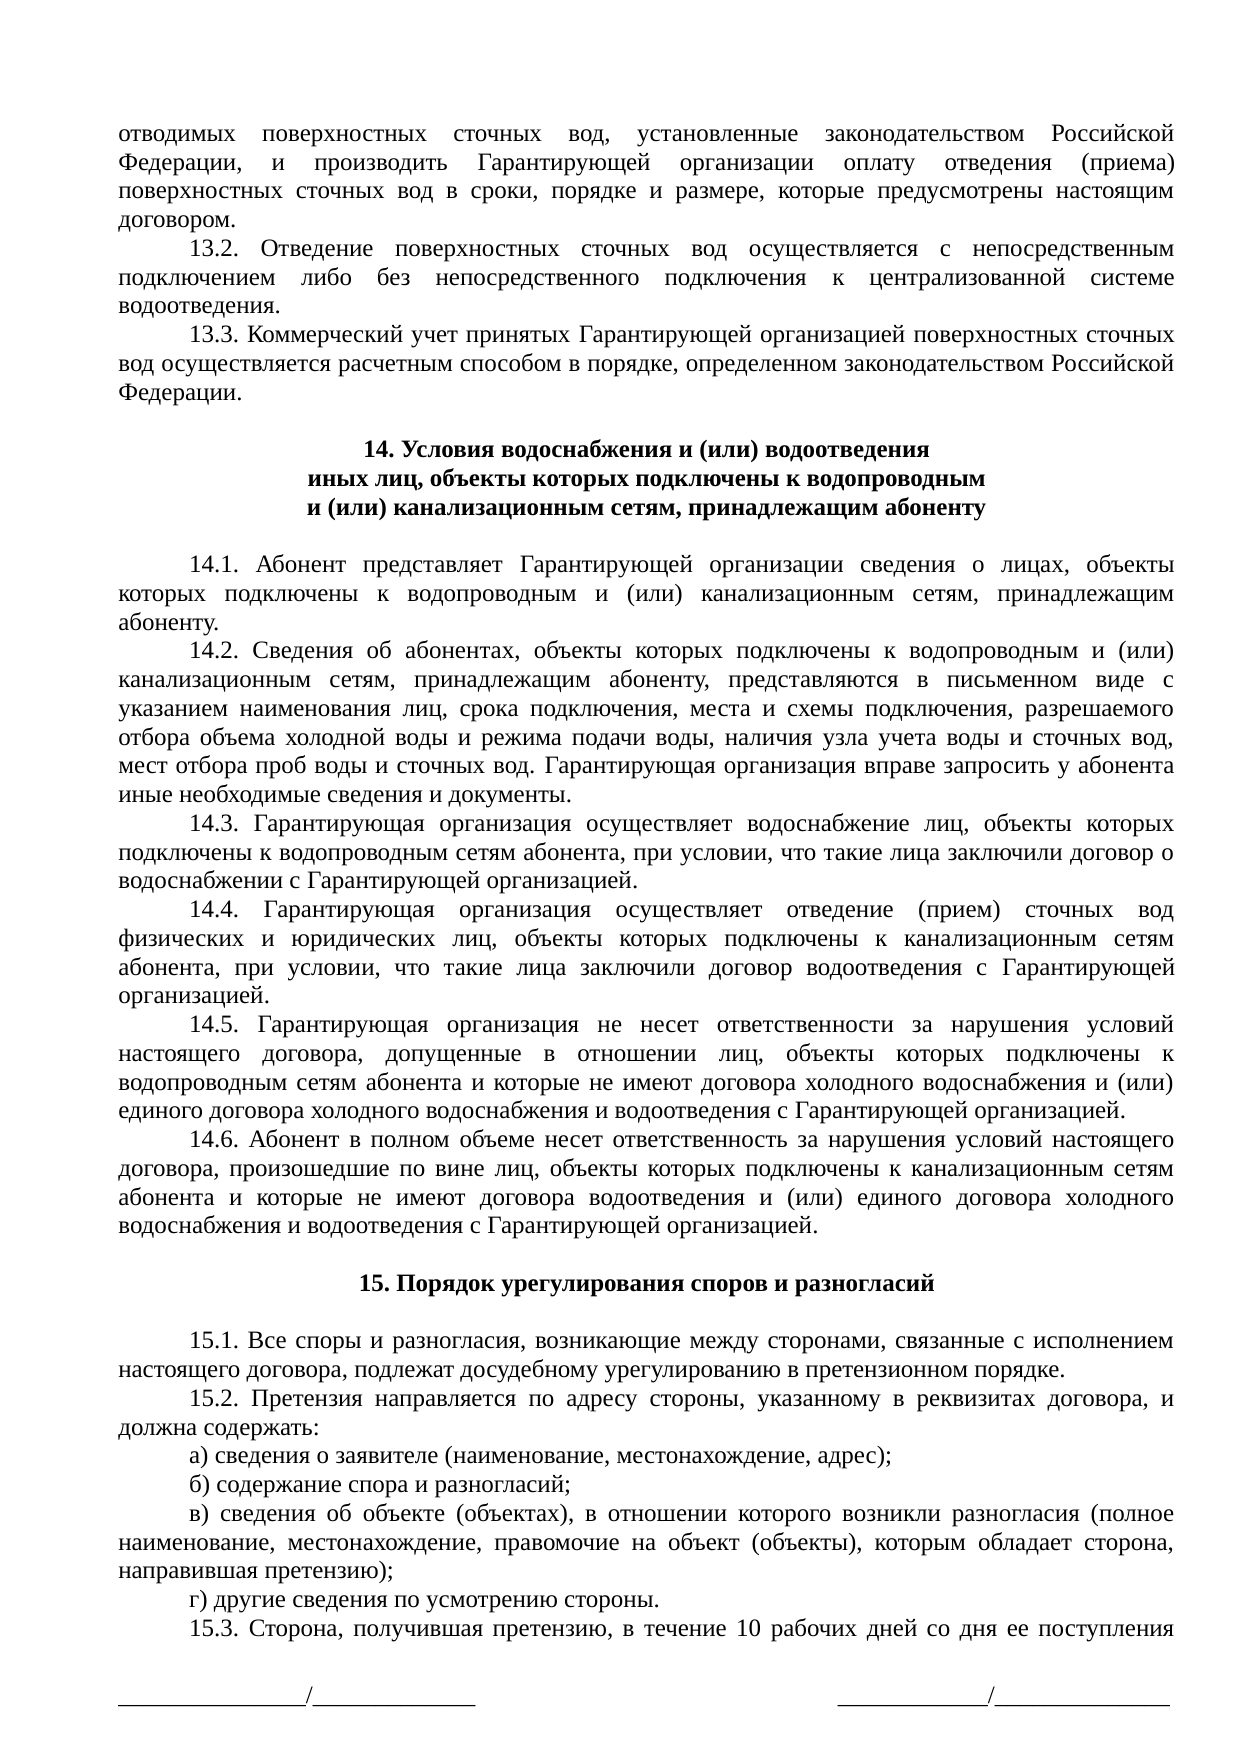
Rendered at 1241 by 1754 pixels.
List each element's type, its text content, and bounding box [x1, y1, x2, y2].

text 14.3. Гарантирующая организация осуществляет водоснабжение лиц, объекты которых подключены к водопроводным сетям абонента, при условии, что такие лица заключили договор о водоснабжении с Гарантирующей организацией. [118, 808, 1175, 894]
text 14. Условия водоснабжения и (или) водоотведения [118, 434, 1175, 463]
text 14.5. Гарантирующая организация не несет ответственности за нарушения условий настоящего договора, допущенные в отношении лиц, объекты которых подключены к водопроводным сетям абонента и которые не имеют договора холодного водоснабжения и (или) единого договора холодного водоснабжения и водоотведения с Гарантирующей организацией. [118, 1009, 1175, 1124]
text 13.3. Коммерческий учет принятых Гарантирующей организацией поверхностных сточных вод осуществляется расчетным способом в порядке, определенном законодательством Российской Федерации. [118, 319, 1175, 406]
text а) сведения о заявителе (наименование, местонахождение, адрес); [118, 1441, 1175, 1469]
text 15.1. Все споры и разногласия, возникающие между сторонами, связанные с исполнением настоящего договора, подлежат досудебному урегулированию в претензионном порядке. [118, 1326, 1175, 1383]
text 13.2. Отведение поверхностных сточных вод осуществляется с непосредственным подключением либо без непосредственного подключения к централизованной системе водоотведения. [118, 233, 1175, 319]
text 14.4. Гарантирующая организация осуществляет отведение (прием) сточных вод физических и юридических лиц, объекты которых подключены к канализационным сетям абонента, при условии, что такие лица заключили договор водоотведения с Гарантирующей организацией. [118, 894, 1175, 1009]
text г) другие сведения по усмотрению стороны. [118, 1584, 1175, 1613]
text отводимых поверхностных сточных вод, установленные законодательством Российской Федерации, и производить Гарантирующей организации оплату отведения (приема) поверхностных сточных вод в сроки, порядке и размере, которые предусмотрены настоящим договором. [118, 118, 1175, 233]
text в) сведения об объекте (объектах), в отношении которого возникли разногласия (полное наименование, местонахождение, правомочие на объект (объекты), которым обладает сторона, направившая претензию); [118, 1498, 1175, 1584]
text иных лиц, объекты которых подключены к водопроводным [118, 463, 1175, 492]
text и (или) канализационным сетям, принадлежащим абоненту [118, 492, 1175, 521]
text 14.1. Абонент представляет Гарантирующей организации сведения о лицах, объекты которых подключены к водопроводным и (или) канализационным сетям, принадлежащим абоненту. [118, 549, 1175, 636]
text 15.3. Сторона, получившая претензию, в течение 10 рабочих дней со дня ее поступления [118, 1613, 1175, 1642]
text 15.2. Претензия направляется по адресу стороны, указанному в реквизитах договора, и должна содержать: [118, 1383, 1175, 1441]
text 14.6. Абонент в полном объеме несет ответственность за нарушения условий настоящего договора, произошедшие по вине лиц, объекты которых подключены к канализационным сетям абонента и которые не имеют договора водоотведения и (или) единого договора холодного водоснабжения и водоотведения с Гарантирующей организацией. [118, 1124, 1175, 1239]
text 15. Порядок урегулирования споров и разногласий [118, 1268, 1175, 1297]
text 14.2. Сведения об абонентах, объекты которых подключены к водопроводным и (или) канализационным сетям, принадлежащим абоненту, представляются в письменном виде с указанием наименования лиц, срока подключения, места и схемы подключения, разрешаемого отбора объема холодной воды и режима подачи воды, наличия узла учета воды и сточных вод, мест отбора проб воды и сточных вод. Гарантирующая организация вправе запросить у абонента иные необходимые сведения и документы. [118, 636, 1175, 808]
text б) содержание спора и разногласий; [118, 1469, 1175, 1498]
